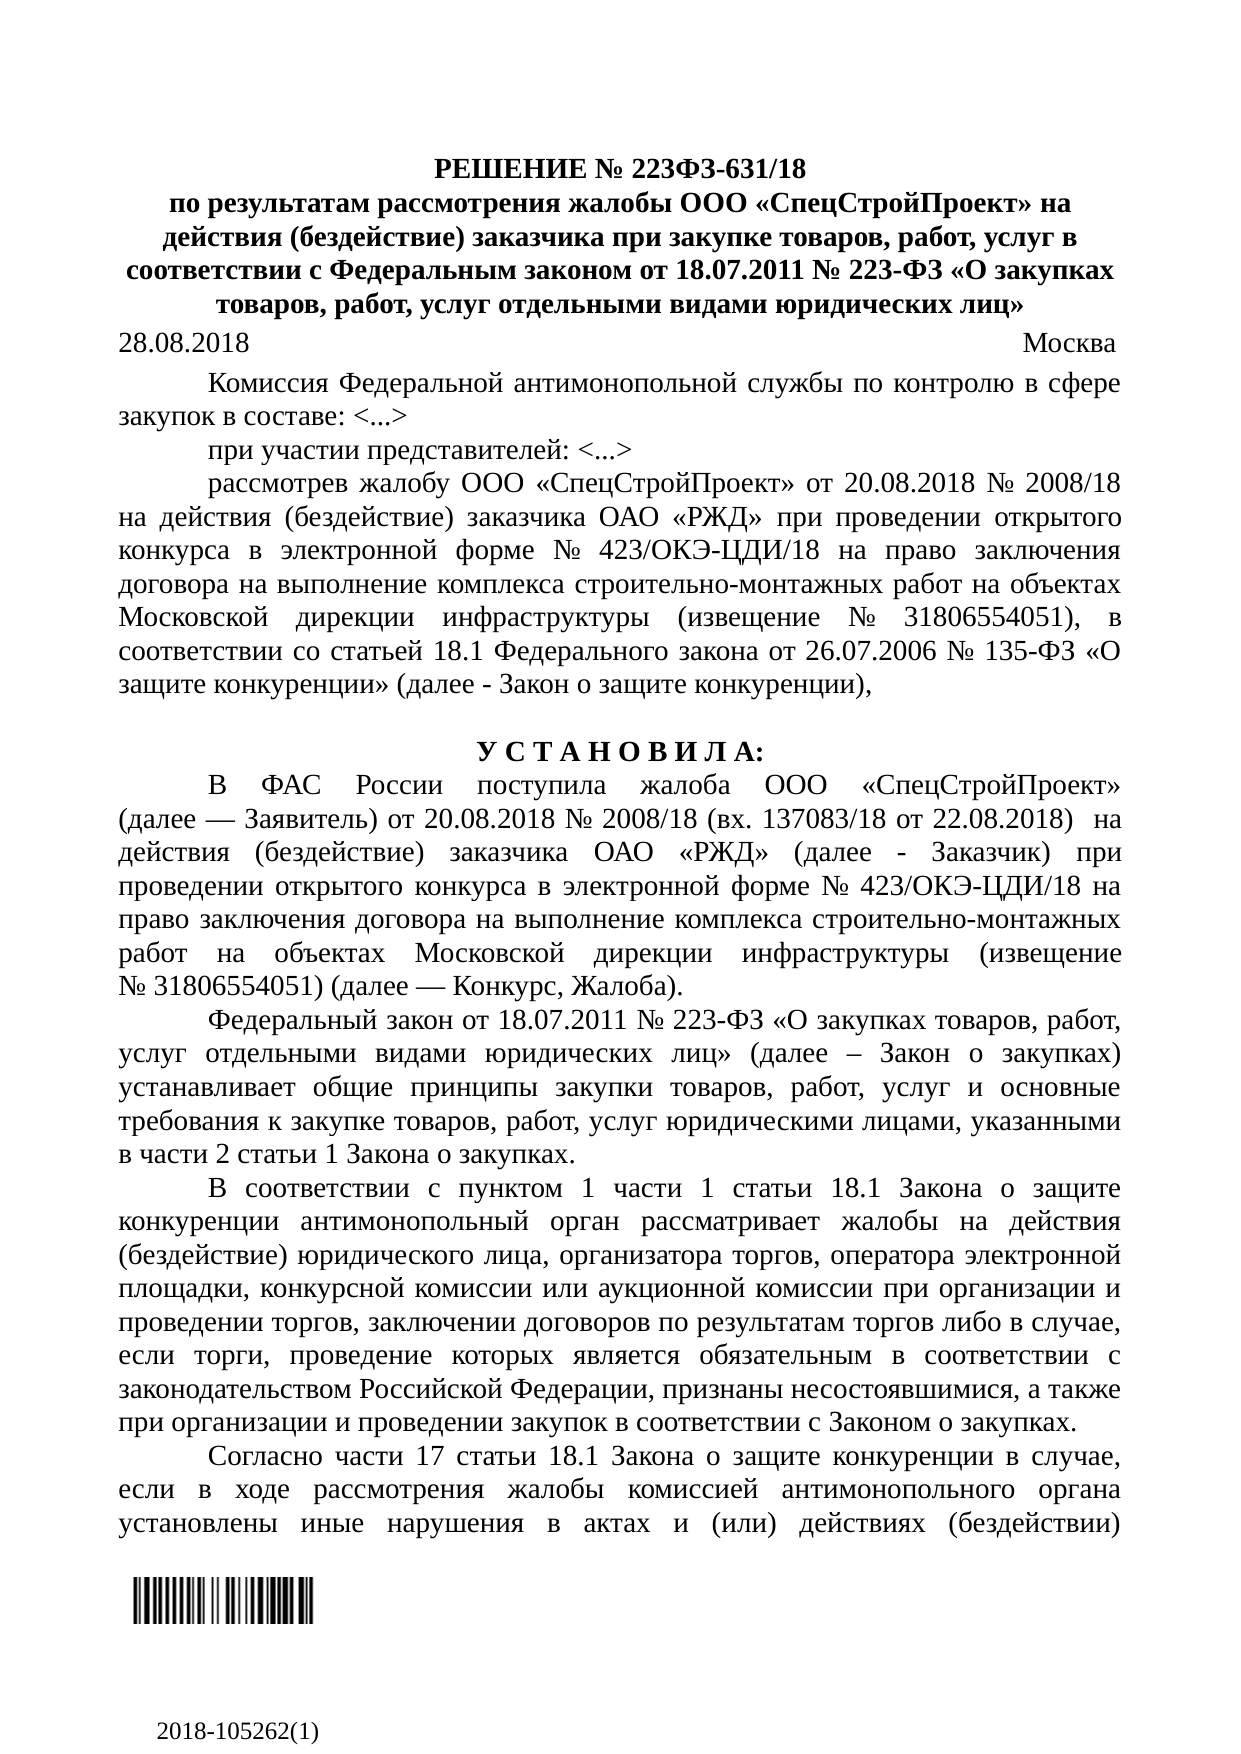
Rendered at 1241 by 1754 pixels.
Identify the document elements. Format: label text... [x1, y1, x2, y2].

text Согласно части 17 статьи 18.1 Закона о защите конкуренции в случае, если в ходе рассмотрения жалобы комиссией антимонопольного органа установлены иные нарушения в актах и (или) действиях (бездействии) [118, 1438, 1122, 1539]
text В ФАС России поступила жалоба ООО «СпецСтройПроект» (далее — Заявитель) от 20.08.2018 № 2008/18 (вх. 137083/18 от 22.08.2018) на действия (бездействие) заказчика ОАО «РЖД» (далее - Заказчик) при проведении открытого конкурса в электронной форме № 423/ОКЭ-ЦДИ/18 на право заключения договора на выполнение комплекса строительно-монтажных работ на объектах Московской дирекции инфраструктуры (извещение № 31806554051) (далее — Конкурс, Жалоба). [118, 767, 1122, 1002]
text Комиссия Федеральной антимонопольной службы по контролю в сфере закупок в составе: <...> [118, 365, 1122, 432]
text по результатам рассмотрения жалобы ООО «СпецСтройПроект» на действия (бездействие) заказчика при закупке товаров, работ, услуг в соответствии с Федеральным законом от 18.07.2011 № 223-ФЗ «О закупках товаров, работ, услуг отдельными видами юридических лиц» [118, 185, 1122, 319]
text 28.08.2018 Москва [118, 325, 1122, 359]
text рассмотрев жалобу ООО «СпецСтройПроект» от 20.08.2018 № 2008/18 на действия (бездействие) заказчика ОАО «РЖД» при проведении открытого конкурса в электронной форме № 423/ОКЭ-ЦДИ/18 на право заключения договора на выполнение комплекса строительно-монтажных работ на объектах Московской дирекции инфраструктуры (извещение № 31806554051), в соответствии со статьей 18.1 Федерального закона от 26.07.2006 № 135-ФЗ «О защите конкуренции» (далее - Закон о защите конкуренции), [118, 465, 1122, 700]
text Федеральный закон от 18.07.2011 № 223-ФЗ «О закупках товаров, работ, услуг отдельными видами юридических лиц» (далее – Закон о закупках) устанавливает общие принципы закупки товаров, работ, услуг и основные требования к закупке товаров, работ, услуг юридическими лицами, указанными в части 2 статьи 1 Закона о закупках. [118, 1002, 1122, 1170]
text при участии представителей: <...> [118, 432, 1122, 465]
text В соответствии с пунктом 1 части 1 статьи 18.1 Закона о защите конкуренции антимонопольный орган рассматривает жалобы на действия (бездействие) юридического лица, организатора торгов, оператора электронной площадки, конкурсной комиссии или аукционной комиссии при организации и проведении торгов, заключении договоров по результатам торгов либо в случае, если торги, проведение которых является обязательным в соответствии с законодательством Российской Федерации, признаны несостоявшимися, а также при организации и проведении закупок в соответствии с Законом о закупках. [118, 1170, 1122, 1438]
picture [118, 1577, 331, 1624]
text РЕШЕНИЕ № 223ФЗ-631/18 [118, 152, 1122, 185]
text У С Т А Н О В И Л А: [118, 734, 1122, 767]
